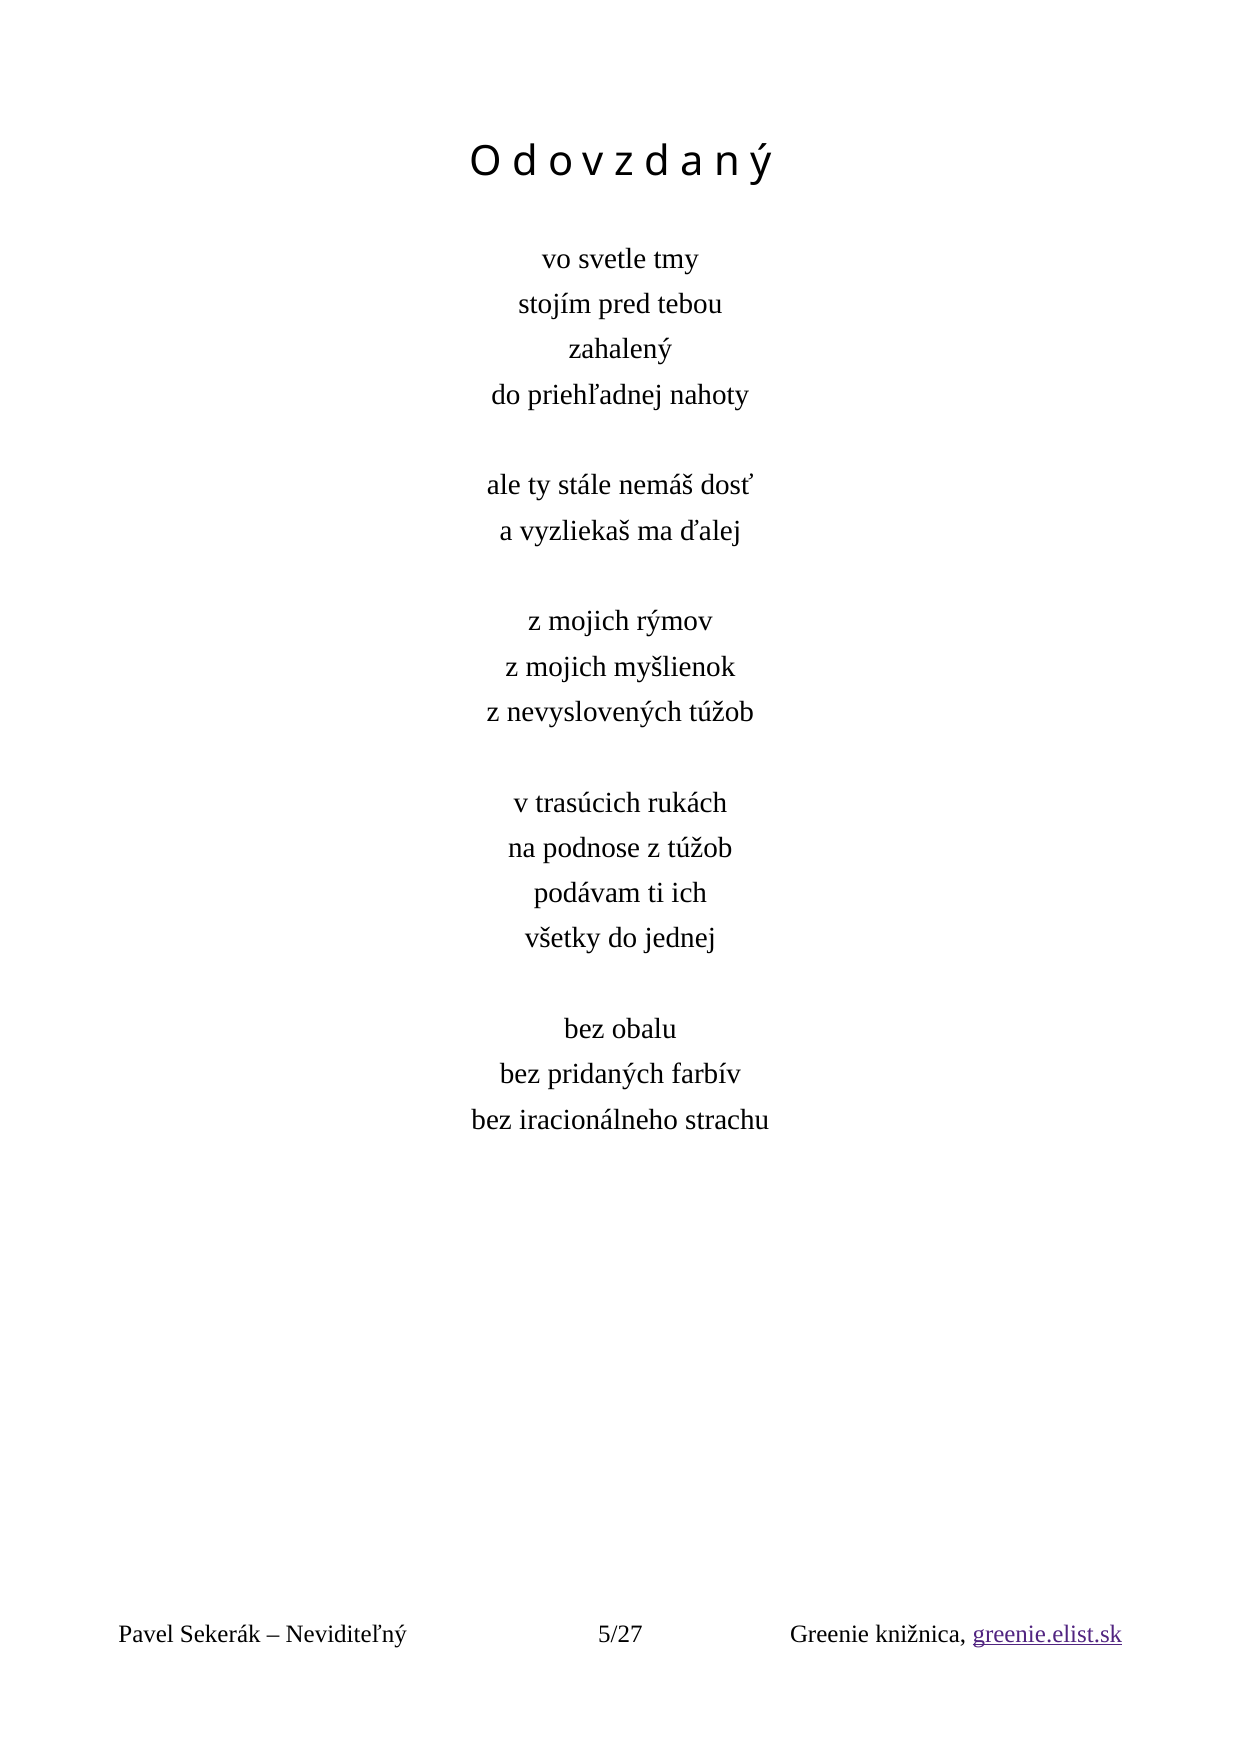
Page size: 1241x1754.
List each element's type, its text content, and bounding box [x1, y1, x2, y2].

text v trasúcich rukách [106, 785, 1134, 818]
text bez obalu [106, 1011, 1134, 1045]
text stojím pred tebou [106, 286, 1134, 320]
text z nevyslovených túžob [106, 694, 1134, 728]
text podávam ti ich [106, 875, 1134, 909]
text bez pridaných farbív [106, 1057, 1134, 1090]
text zahalený [106, 332, 1134, 365]
text ale ty stále nemáš dosť [106, 467, 1134, 501]
text všetky do jednej [106, 921, 1134, 954]
text a vyzliekaš ma ďalej [106, 513, 1134, 546]
text bez iracionálneho strachu [106, 1102, 1134, 1135]
text z mojich myšlienok [106, 649, 1134, 682]
text na podnose z túžob [106, 830, 1134, 863]
subtitle Odovzdaný [106, 131, 1134, 188]
text z mojich rýmov [106, 603, 1134, 637]
text vo svetle tmy [106, 241, 1134, 274]
text do priehľadnej nahoty [106, 377, 1134, 410]
